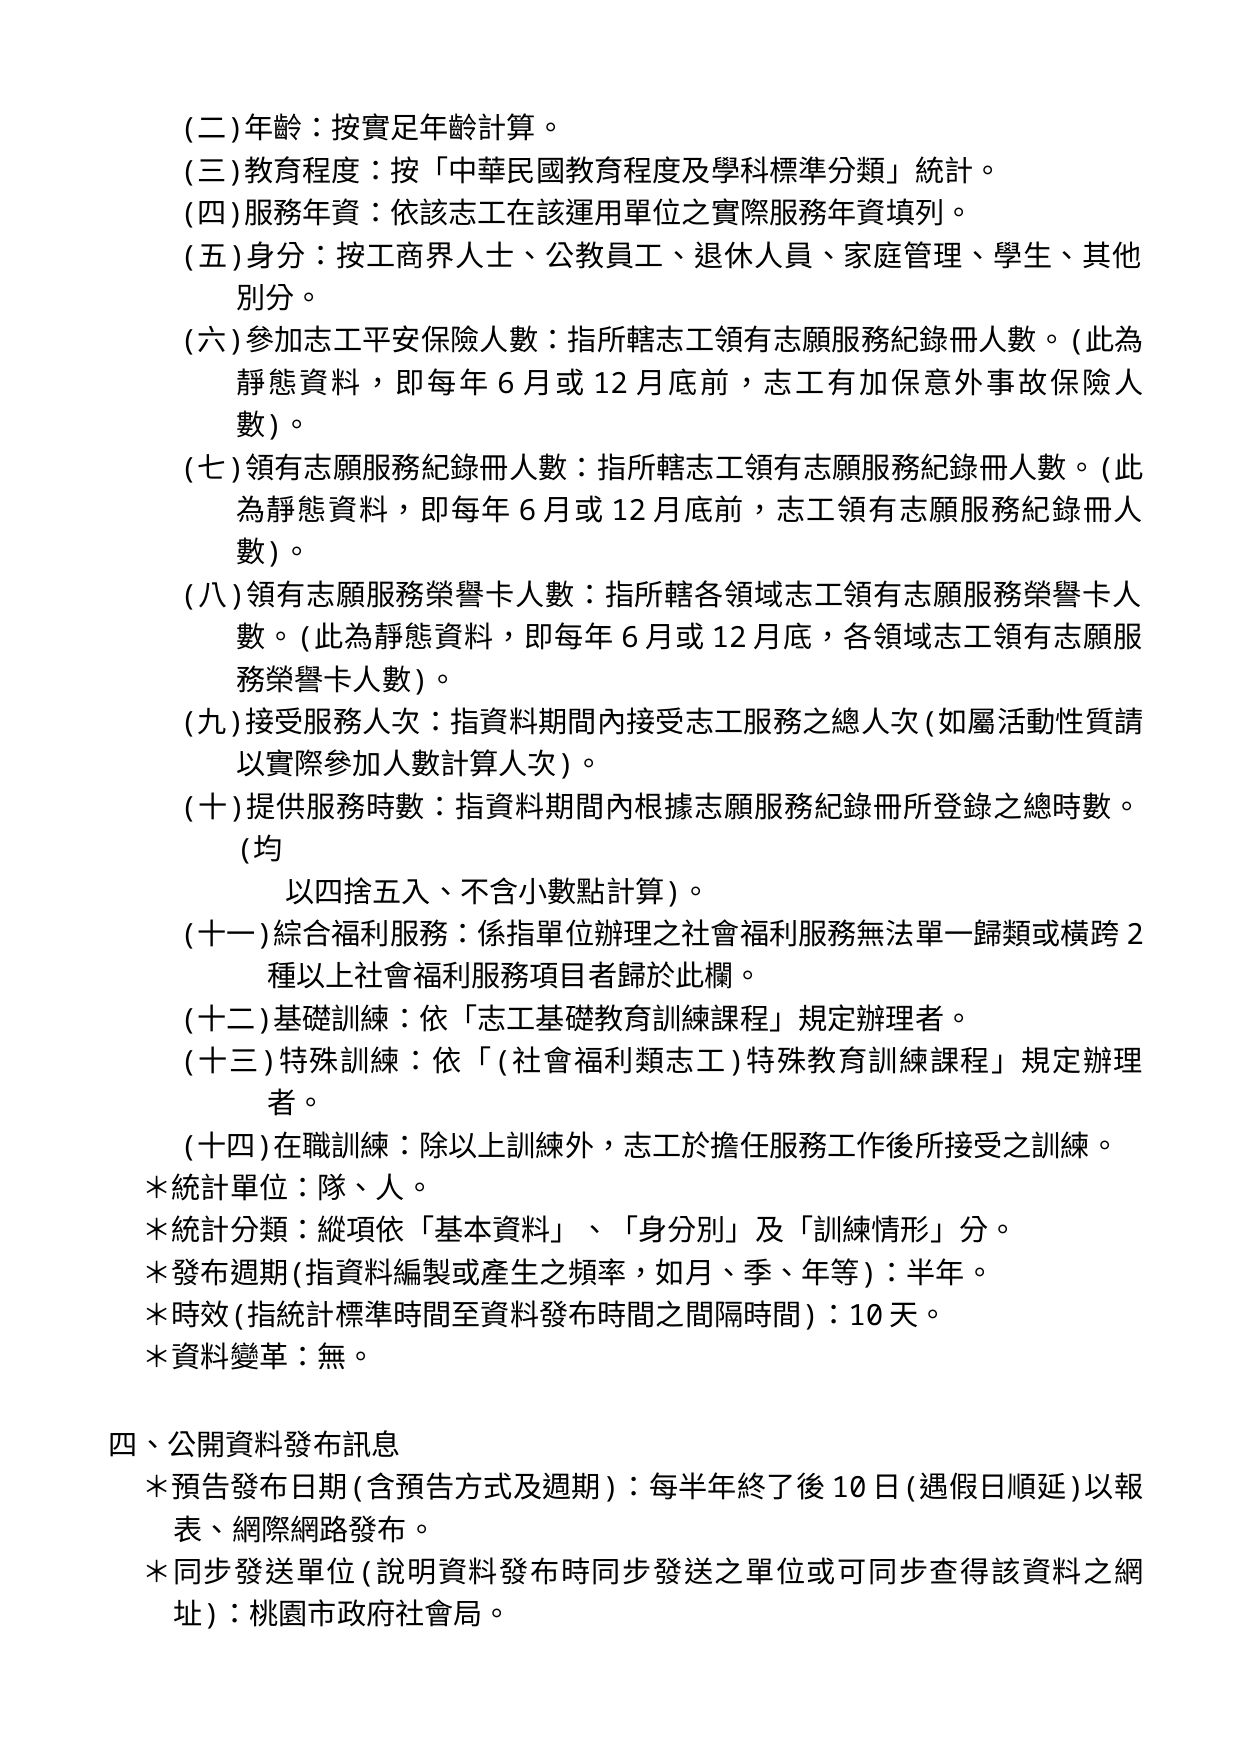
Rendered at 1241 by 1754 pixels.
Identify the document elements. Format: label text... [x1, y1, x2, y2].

table_header 統計資料背景說明 資料種類：其他社群活動統計 資料項目：桃園市八德區公所推展志願服務志工人數 一、發布及編製機關單位 ＊發布機關、單位：桃園市八德區公所會計室 ＊編製單位：桃園市八德區公所秘書室 ＊聯絡電話：(03)3683155#317 ＊傳真：(03)3689805 ＊電子信箱：80029391@mail.tycg.gov.tw 二、發布形式 ＊口頭： ( )記者會或說明會 ＊書面： ( )新聞稿 ( )報表 ( )書刊，刊名： ＊電子媒體： ( )線上書刊及資料庫， 網址： ( )磁片 ( )光碟片 (√)其他 Open Document File (odf)、Portable Document Format (pdf) 或Excel檔案。 三、資料範圍、週期及時效 ＊統計地區範圍及對象：凡由本公所主管並依據志願服務法相關規定參與志願服務工作之社會大眾，均為統計對象。 ＊統計標準時間：動態資料上半年以1至6月、下半年以7至12月之事實為準；靜態資料以6月底、12月底之事實為準。 ＊統計項目定義： (一)隊數、人數均為靜態資料。 (二)年齡：按實足年齡計算。 (三)教育程度：按「中華民國教育程度及學科標準分類」統計。 (四)服務年資：依該志工在該運用單位之實際服務年資填列。 (五)身分：按工商界人士、公教員工、退休人員、家庭管理、學生、其他別分。 (六)參加志工平安保險人數：指所轄志工領有志願服務紀錄冊人數。(此為靜態資料，即每年6月或12月底前，志工有加保意外事故保險人數)。 (七)領有志願服務紀錄冊人數：指所轄志工領有志願服務紀錄冊人數。(此為靜態資料，即每年6月或12月底前，志工領有志願服務紀錄冊人數)。 (八)領有志願服務榮譽卡人數：指所轄各領域志工領有志願服務榮譽卡人數。(此為靜態資料，即每年6月或12月底，各領域志工領有志願服務榮譽卡人數)。 (九)接受服務人次：指資料期間內接受志工服務之總人次(如屬活動性質請以實際參加人數計算人次)。 (十)提供服務時數：指資料期間內根據志願服務紀錄冊所登錄之總時數。(均 以四捨五入、不含小數點計算)。 (十一)綜合福利服務：係指單位辦理之社會福利服務無法單一歸類或橫跨2種以上社會福利服務項目者歸於此欄。 (十二)基礎訓練：依「志工基礎教育訓練課程」規定辦理者。 (十三)特殊訓練：依「(社會福利類志工)特殊教育訓練課程」規定辦理者。 (十四)在職訓練：除以上訓練外，志工於擔任服務工作後所接受之訓練。 ＊統計單位：隊、人。 ＊統計分類：縱項依「基本資料」、「身分別」及「訓練情形」分。 ＊發布週期(指資料編製或產生之頻率，如月、季、年等)：半年。 ＊時效(指統計標準時間至資料發布時間之間隔時間)：10天。 ＊資料變革：無。 四、公開資料發布訊息 ＊預告發布日期(含預告方式及週期)：每半年終了後10日(遇假日順延)以報表、網際網路發布。 ＊同步發送單位(說明資料發布時同步發送之單位或可同步查得該資料之網址)：桃園市政府社會局。 五、資料品質 ＊統計指標編製方法與資料來源說明：依據本公所主管轄區內之志願服務團體及實際組訓人力資料彙編。 ＊統計資料交叉查核及確保資料合理性之機制(說明各項資料之相互關係及不同資料來源之相關統計差異性)： (一)志工人數按性別分「男」+「女」=「計」。 (二)志工人數按性別之「男(女)」=各年齡「男(女)」之總和=各教育程度「男(女)」之總和=各服務年資之總和=各身分「男(女)」之總和。 六、須注意及預定改變之事項(說明預定修正之資料、定義、統計方法等及其修正 原因)：無。 七、其他事項：無。 [98, 105, 1155, 1633]
